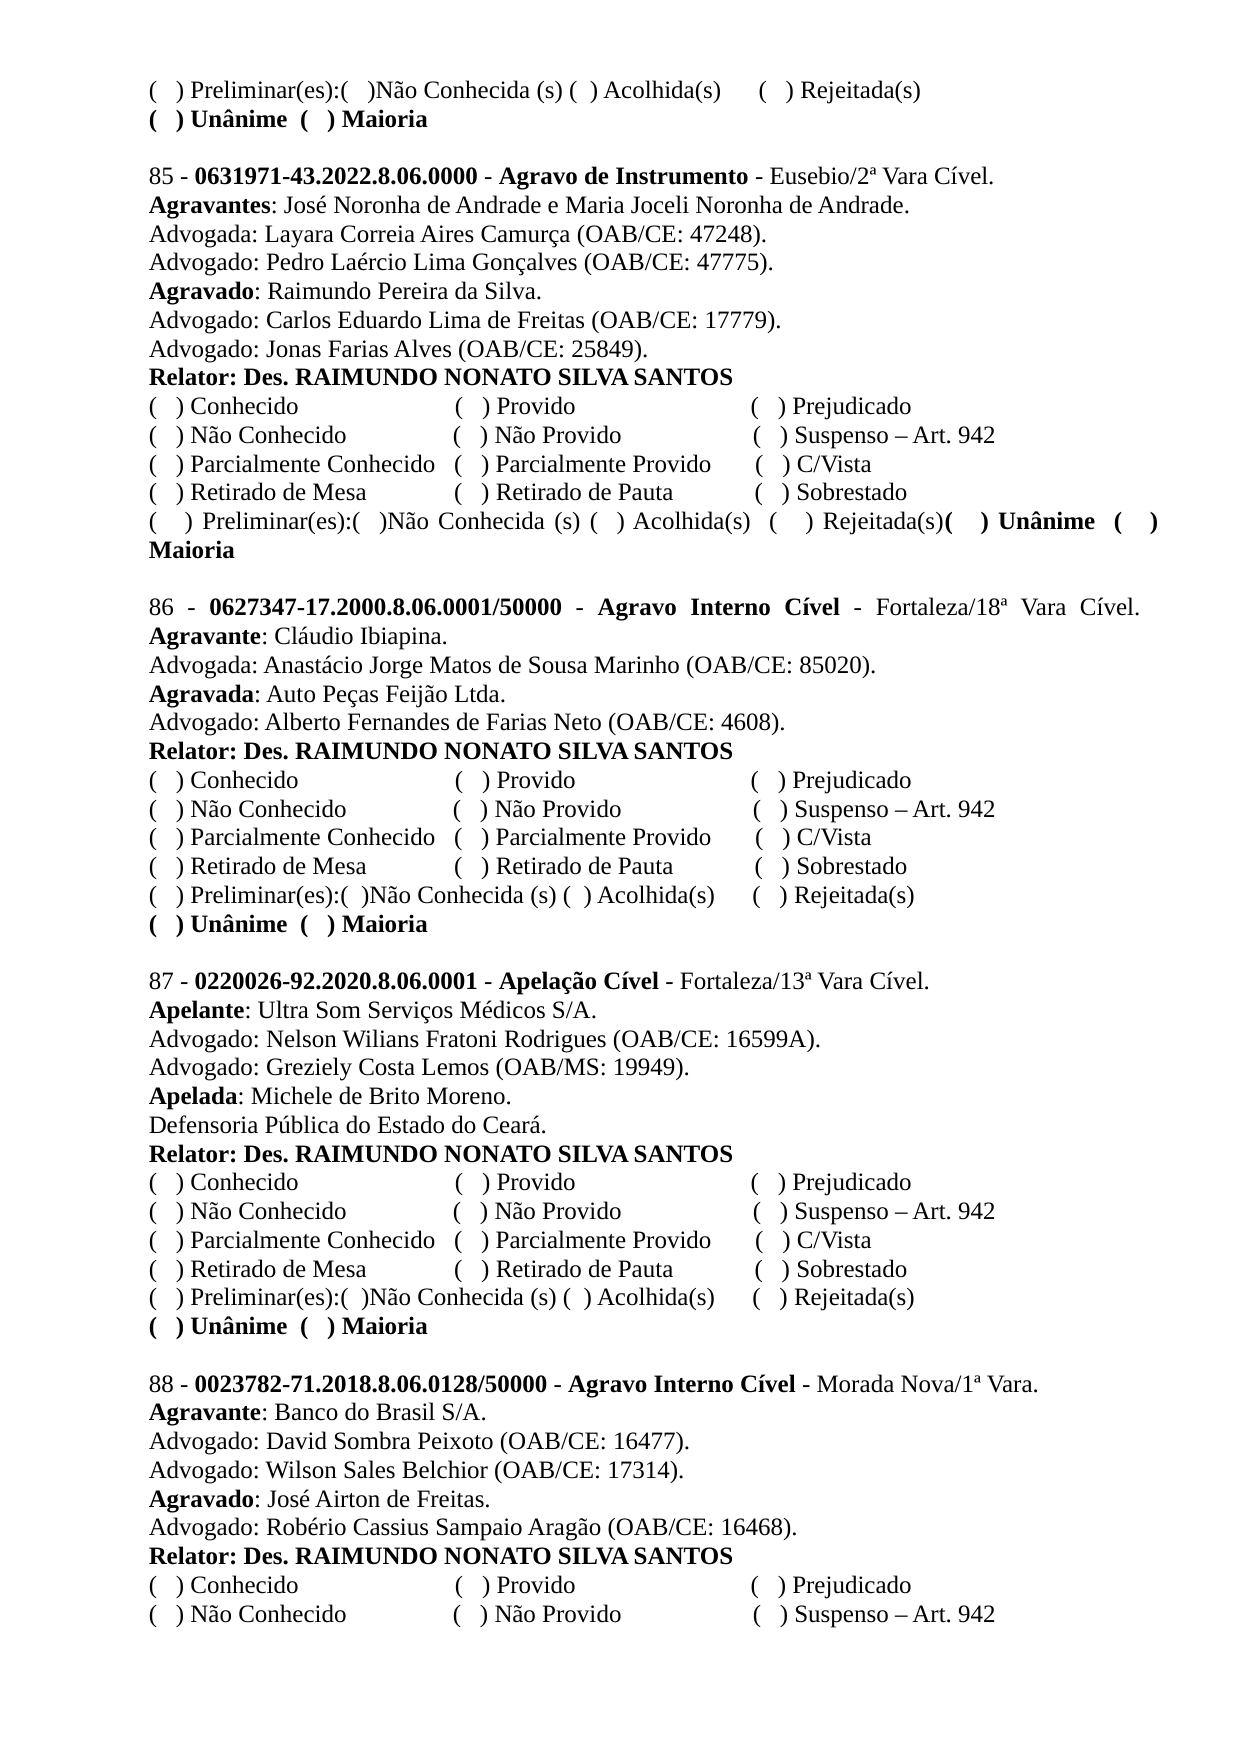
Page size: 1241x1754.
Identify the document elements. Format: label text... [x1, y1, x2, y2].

text Advogado: Greziely Costa Lemos (OAB/MS: 19949). [148, 1052, 1141, 1081]
text Apelada: Michele de Brito Moreno. [148, 1081, 1141, 1110]
text ( ) Parcialmente Conhecido ( ) Parcialmente Provido ( ) C/Vista [148, 1225, 1158, 1254]
text ( ) Unânime ( ) Maioria [148, 104, 1158, 132]
text ( ) Não Conhecido ( ) Não Provido ( ) Suspenso – Art. 942 [148, 420, 1158, 449]
text ( ) Conhecido ( ) Provido ( ) Prejudicado [148, 1570, 1141, 1599]
text ( ) Unânime ( ) Maioria [148, 1311, 1158, 1340]
text ( ) Conhecido ( ) Provido ( ) Prejudicado [148, 391, 1141, 420]
text Advogado: Wilson Sales Belchior (OAB/CE: 17314). [148, 1455, 1141, 1484]
text ( ) Retirado de Mesa ( ) Retirado de Pauta ( ) Sobrestado [148, 477, 1158, 506]
text Advogado: Pedro Laércio Lima Gonçalves (OAB/CE: 47775). [148, 247, 1141, 276]
text Agravado: José Airton de Freitas. [148, 1484, 1141, 1512]
text ( ) Retirado de Mesa ( ) Retirado de Pauta ( ) Sobrestado [148, 851, 1158, 880]
text Advogado: Nelson Wilians Fratoni Rodrigues (OAB/CE: 16599A). [148, 1024, 1141, 1052]
text ( ) Preliminar(es):( )Não Conhecida (s) ( ) Acolhida(s) ( ) Rejeitada(s) [148, 75, 1158, 104]
text ( ) Parcialmente Conhecido ( ) Parcialmente Provido ( ) C/Vista [148, 449, 1158, 477]
text Advogado: Robério Cassius Sampaio Aragão (OAB/CE: 16468). [148, 1512, 1141, 1541]
text 85 - 0631971-43.2022.8.06.0000 - Agravo de Instrumento - Eusebio/2ª Vara Cível. [148, 161, 1141, 190]
text Advogado: Alberto Fernandes de Farias Neto (OAB/CE: 4608). [148, 707, 1141, 736]
text Agravada: Auto Peças Feijão Ltda. [148, 679, 1141, 707]
text Relator: Des. RAIMUNDO NONATO SILVA SANTOS [148, 1541, 1141, 1570]
text ( ) Preliminar(es):( )Não Conhecida (s) ( ) Acolhida(s) ( ) Rejeitada(s) [148, 1282, 1158, 1311]
text Advogado: Jonas Farias Alves (OAB/CE: 25849). [148, 334, 1141, 362]
text ( ) Preliminar(es):( )Não Conhecida (s) ( ) Acolhida(s) ( ) Rejeitada(s) [148, 880, 1158, 909]
text ( ) Preliminar(es):( )Não Conhecida (s) ( ) Acolhida(s) ( ) Rejeitada(s)( ) Unânime ( ) Maioria [148, 506, 1158, 564]
text ( ) Não Conhecido ( ) Não Provido ( ) Suspenso – Art. 942 [148, 1196, 1158, 1225]
text ( ) Conhecido ( ) Provido ( ) Prejudicado [148, 765, 1141, 794]
text Agravante: Banco do Brasil S/A. [148, 1397, 1141, 1426]
text Relator: Des. RAIMUNDO NONATO SILVA SANTOS [148, 362, 1141, 391]
text ( ) Retirado de Mesa ( ) Retirado de Pauta ( ) Sobrestado [148, 1254, 1158, 1282]
text ( ) Não Conhecido ( ) Não Provido ( ) Suspenso – Art. 942 [148, 794, 1158, 822]
text Relator: Des. RAIMUNDO NONATO SILVA SANTOS [148, 1139, 1141, 1167]
text Apelante: Ultra Som Serviços Médicos S/A. [148, 995, 1141, 1024]
text 86 - 0627347-17.2000.8.06.0001/50000 - Agravo Interno Cível - Fortaleza/18ª Vara Cível. Agravante: Cláudio Ibiapina. [148, 592, 1141, 650]
text Advogada: Layara Correia Aires Camurça (OAB/CE: 47248). [148, 219, 1141, 247]
text Advogado: David Sombra Peixoto (OAB/CE: 16477). [148, 1426, 1141, 1455]
text Advogado: Carlos Eduardo Lima de Freitas (OAB/CE: 17779). [148, 305, 1141, 334]
text ( ) Parcialmente Conhecido ( ) Parcialmente Provido ( ) C/Vista [148, 822, 1158, 851]
text 87 - 0220026-92.2020.8.06.0001 - Apelação Cível - Fortaleza/13ª Vara Cível. [148, 966, 1141, 995]
text ( ) Conhecido ( ) Provido ( ) Prejudicado [148, 1167, 1141, 1196]
text Defensoria Pública do Estado do Ceará. [148, 1110, 1141, 1139]
text Agravantes: José Noronha de Andrade e Maria Joceli Noronha de Andrade. [148, 190, 1141, 219]
text ( ) Unânime ( ) Maioria [148, 909, 1158, 937]
text ( ) Não Conhecido ( ) Não Provido ( ) Suspenso – Art. 942 [148, 1599, 1158, 1627]
text 88 - 0023782-71.2018.8.06.0128/50000 - Agravo Interno Cível - Morada Nova/1ª Vara. [148, 1369, 1141, 1397]
text Agravado: Raimundo Pereira da Silva. [148, 276, 1141, 305]
text Relator: Des. RAIMUNDO NONATO SILVA SANTOS [148, 736, 1141, 765]
text Advogada: Anastácio Jorge Matos de Sousa Marinho (OAB/CE: 85020). [148, 650, 1141, 679]
